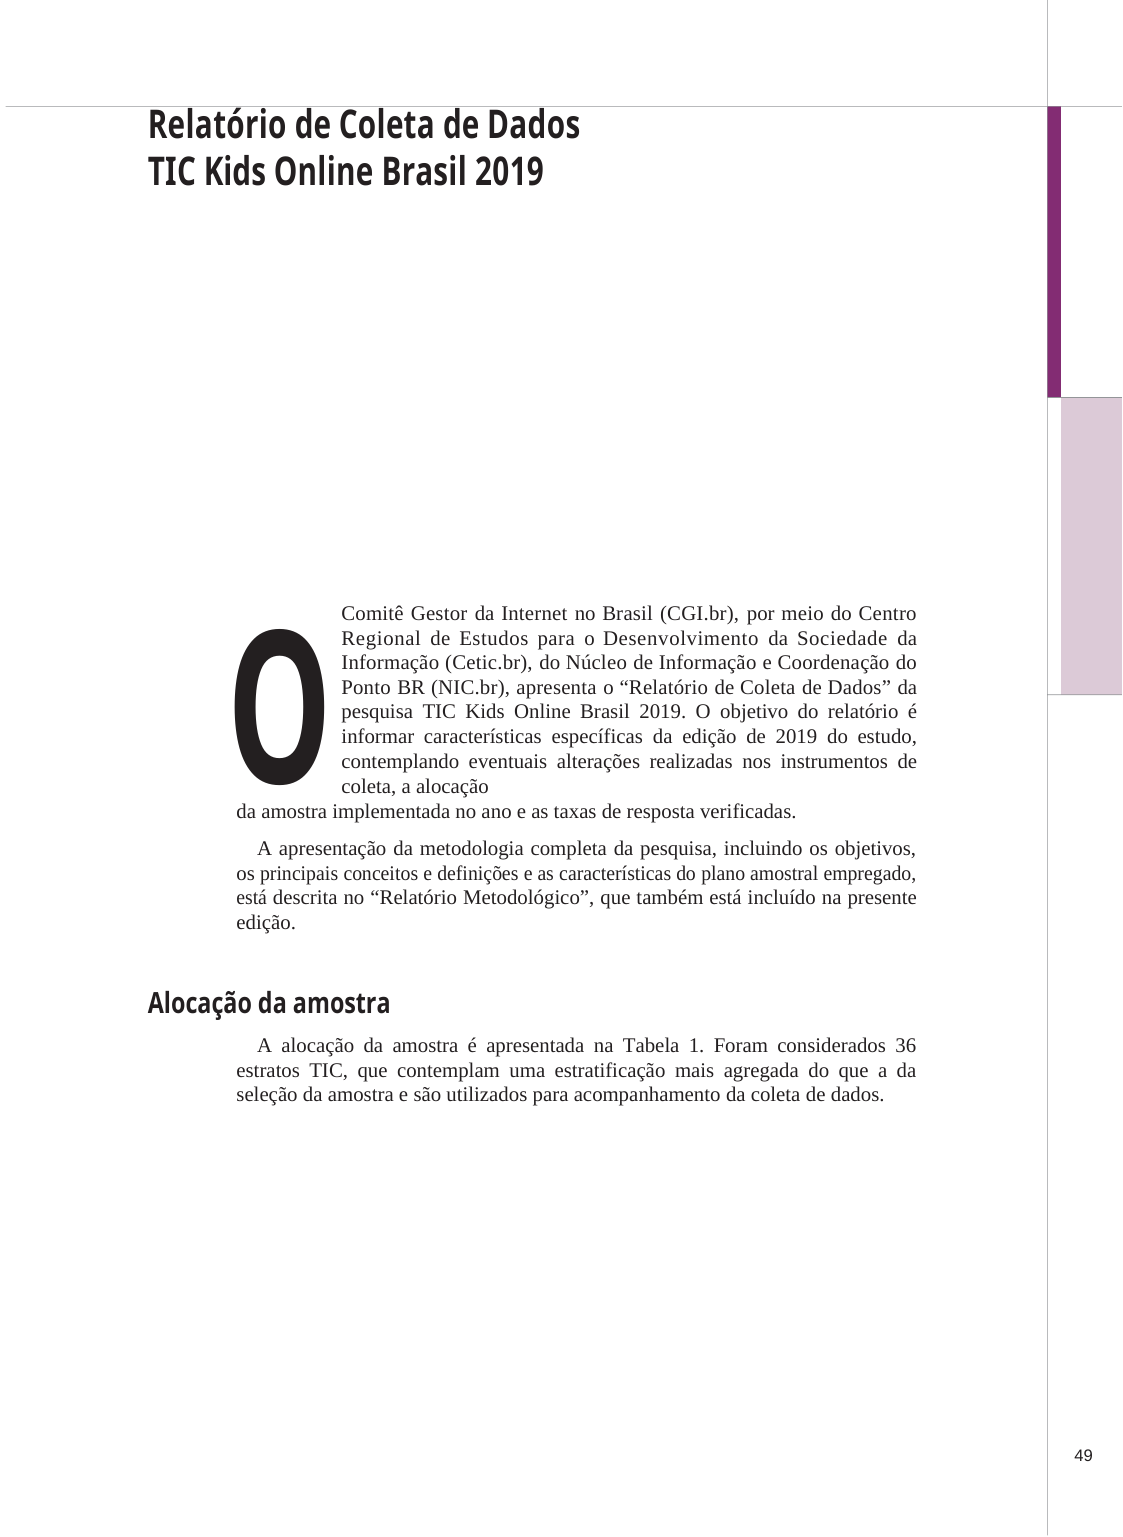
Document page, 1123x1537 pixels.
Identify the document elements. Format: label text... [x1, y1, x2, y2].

text Comitê Gestor da Internet no Brasil (CGI.br), por meio do Centro Regional de Estudos para o Desenvolvimento da Sociedade da Informação (Cetic.br), do Núcleo de Informação e Coordenação do Ponto BR (NIC.br), apresenta o “Relatório de Coleta de Dados” da pesquisa TIC Kids Online Brasil 2019. O objetivo do relatório é informar características específicas da edição de 2019 do estudo, contemplando eventuais alterações realizadas nos instrumentos de coleta, a alocação [341, 601, 917, 798]
text [148, 99, 609, 106]
text A apresentação da metodologia completa da pesquisa, incluindo os objetivos, os principais conceitos e definições e as características do plano amostral empregado, está descrita no “Relatório Metodológico”, que também está incluído na presente edição. [236, 836, 917, 934]
text Relatório de Coleta de Dados TIC Kids Online Brasil 2019 [148, 107, 609, 197]
text O [227, 556, 340, 824]
subtitle Alocação da amostra [148, 982, 1047, 1022]
subtitle [1048, 982, 1075, 1022]
text A alocação da amostra é apresentada na Tabela 1. Foram considerados 36 estratos TIC, que contemplam uma estratificação mais agregada do que a da seleção da amostra e são utilizados para acompanhamento da coleta de dados. [236, 1033, 916, 1106]
text da amostra implementada no ano e as taxas de resposta verificadas. [340, 799, 1047, 823]
